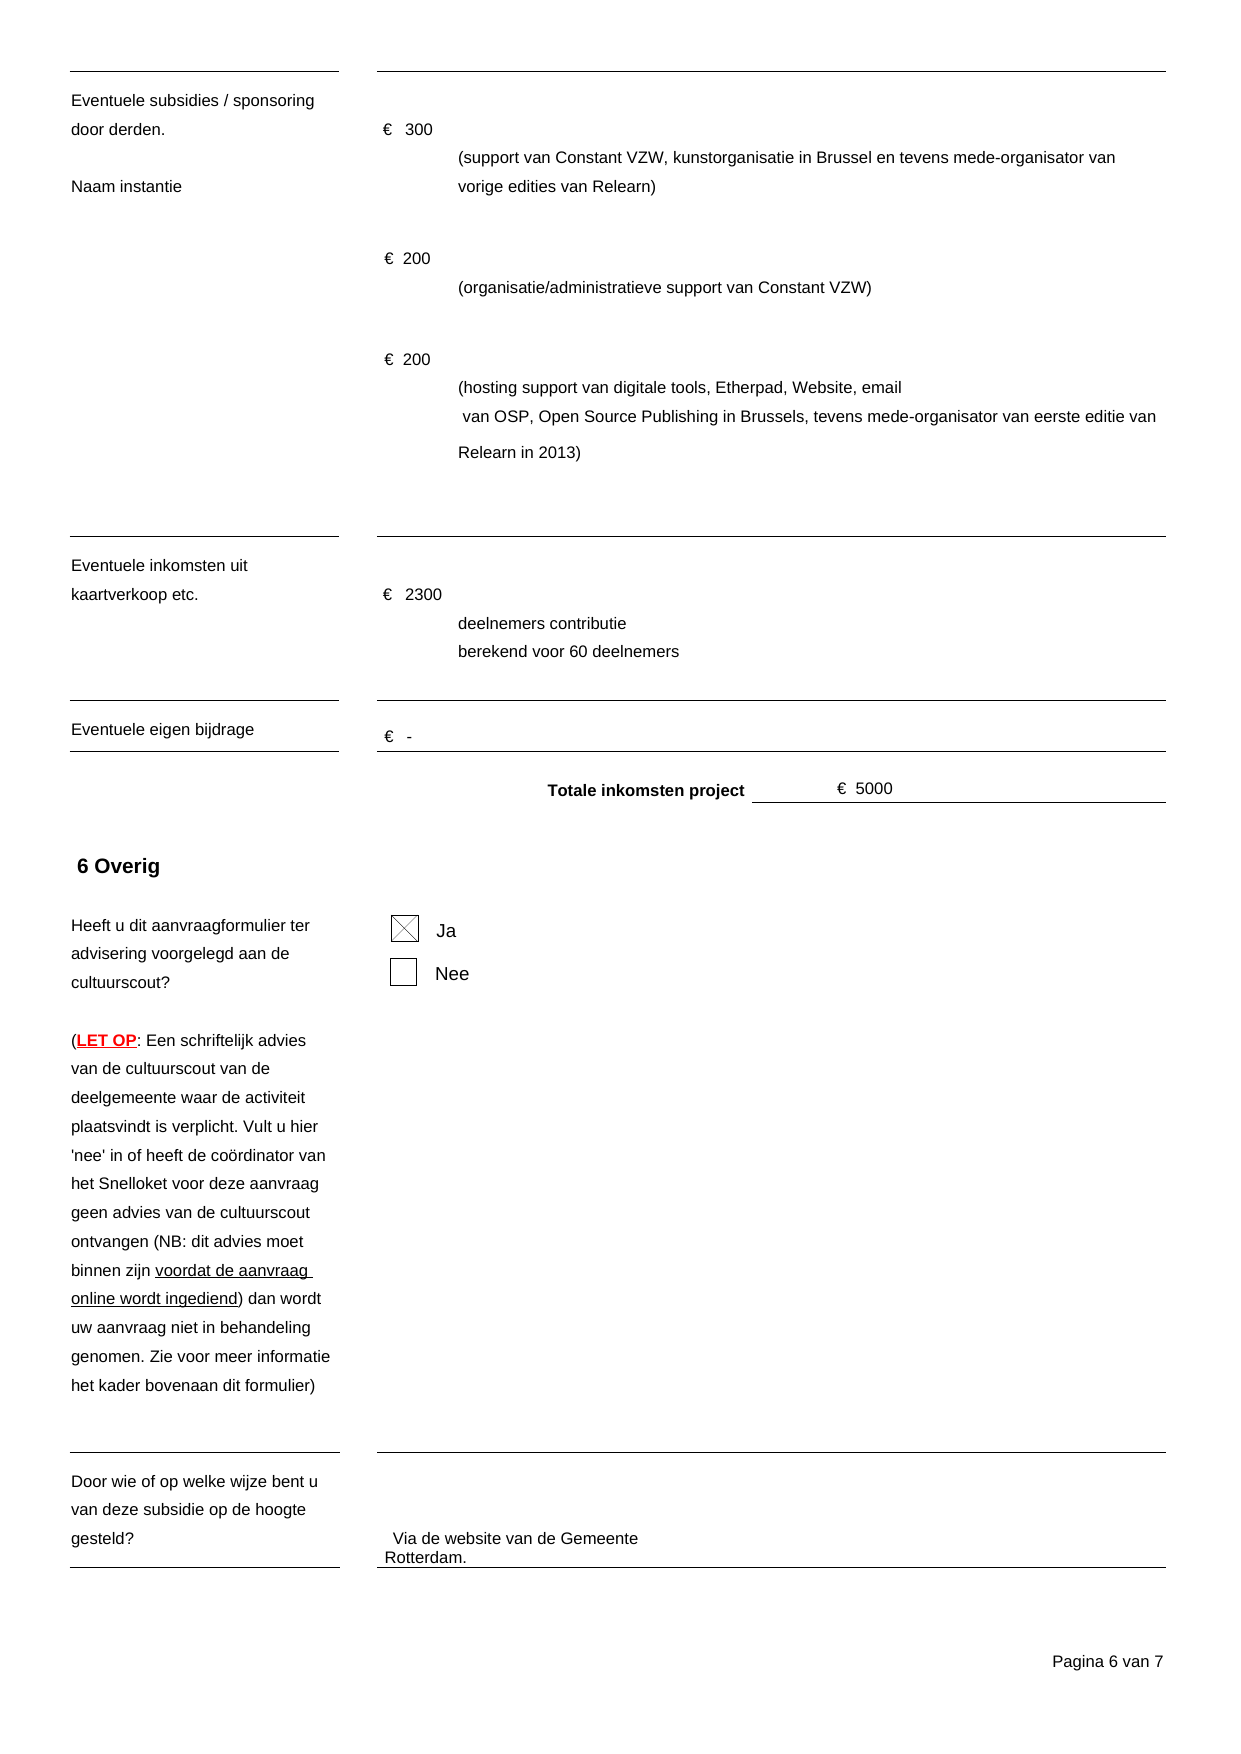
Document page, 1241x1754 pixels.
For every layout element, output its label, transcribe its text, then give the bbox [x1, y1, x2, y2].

table_cell [339, 536, 377, 700]
table_cell [339, 71, 377, 536]
table_cell Eventuele inkomsten uit kaartverkoop etc. [70, 537, 339, 700]
table_cell [339, 700, 377, 751]
table_cell Eventuele subsidies / sponsoring door derden. Naam instantie [70, 72, 339, 536]
table_cell Door wie of op welke wijze bent u van deze subsidie op de hoogte gesteld? [70, 1453, 339, 1567]
table_cell € 5000 [771, 752, 1166, 802]
table_cell [752, 752, 771, 802]
table_cell € 2300 deelnemers contributie berekend voor 60 deelnemers [377, 537, 1166, 700]
table_cell Via de website van de Gemeente Rotterdam. [377, 1453, 752, 1567]
table_header [340, 878, 377, 1452]
table_cell Totale inkomsten project [377, 752, 752, 802]
table_header Ja Nee [377, 878, 771, 1452]
table_cell [771, 1453, 1166, 1567]
table_cell € - [377, 701, 1166, 751]
table_cell [70, 752, 339, 802]
text 6 Overig [77, 854, 1163, 878]
table_header Heeft u dit aanvraagformulier ter advisering voorgelegd aan de cultuurscout? (LET OP: Een schriftelijk advies van de cultuurscout van de deelgemeente waar de activiteit plaatsvindt is verplicht. Vult u hier 'nee' in of heeft de coördinator van het Snelloket voor deze aanvraag geen advies van de cultuurscout ontvangen (NB: dit advies moet binnen zijn voordat de aanvraag online wordt ingediend) dan wordt uw aanvraag niet in behandeling genomen. Zie voor meer informatie het kader bovenaan dit formulier) [70, 878, 339, 1452]
table_cell [753, 1453, 771, 1567]
table_header [771, 878, 1166, 1452]
table_cell € 300 (support van Constant VZW, kunstorganisatie in Brussel en tevens mede-organisator van vorige edities van Relearn) € 200 (organisatie/administratieve support van Constant VZW) € 200 (hosting support van digitale tools, Etherpad, Website, email van OSP, Open Source Publishing in Brussels, tevens mede-organisator van eerste editie van Relearn in 2013) [377, 72, 1166, 536]
table_cell Eventuele eigen bijdrage [70, 701, 339, 751]
table_cell [339, 751, 377, 802]
table_cell [340, 1452, 377, 1567]
